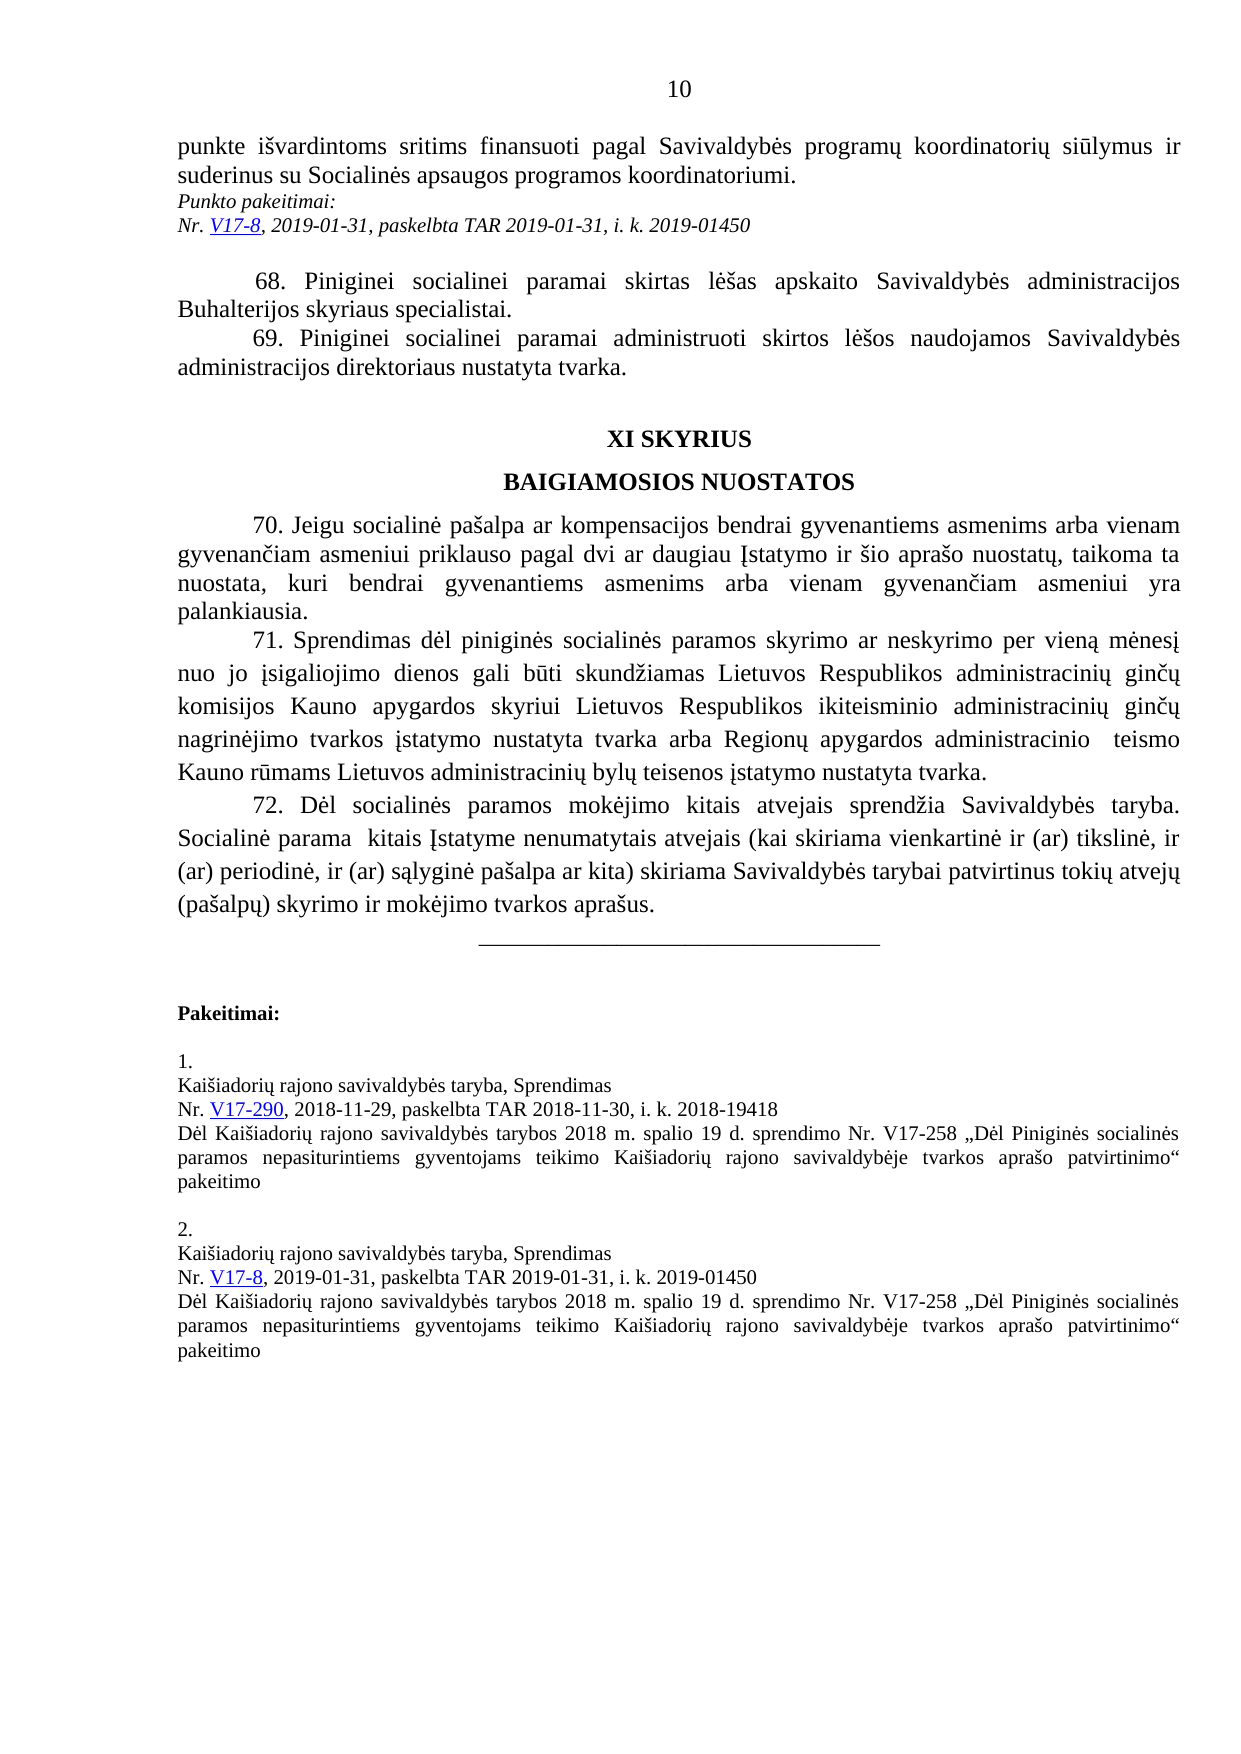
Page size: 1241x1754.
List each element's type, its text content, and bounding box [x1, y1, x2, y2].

text Kaišiadorių rajono savivaldybės taryba, Sprendimas [177, 1073, 1181, 1097]
text 70. Jeigu socialinė pašalpa ar kompensacijos bendrai gyvenantiems asmenims arba vienam gyvenančiam asmeniui priklauso pagal dvi ar daugiau Įstatymo ir šio aprašo nuostatų, taikoma ta nuostata, kuri bendrai gyvenantiems asmenims arba vienam gyvenančiam asmeniui yra palankiausia. [177, 510, 1181, 625]
text Nr. V17-8, 2019-01-31, paskelbta TAR 2019-01-31, i. k. 2019-01450 [177, 1265, 1181, 1289]
text 2. [177, 1217, 1181, 1241]
text punkte išvardintoms sritims finansuoti pagal Savivaldybės programų koordinatorių siūlymus ir suderinus su Socialinės apsaugos programos koordinatoriumi. [177, 131, 1181, 189]
text Nr. V17-290, 2018-11-29, paskelbta TAR 2018-11-30, i. k. 2018-19418 [177, 1097, 1181, 1121]
text Pakeitimai: [177, 1001, 1181, 1025]
text 69. Piniginei socialinei paramai administruoti skirtos lėšos naudojamos Savivaldybės administracijos direktoriaus nustatyta tvarka. [177, 323, 1181, 381]
text 71. Sprendimas dėl piniginės socialinės paramos skyrimo ar neskyrimo per vieną mėnesį nuo jo įsigaliojimo dienos gali būti skundžiamas Lietuvos Respublikos administracinių ginčų komisijos Kauno apygardos skyriui Lietuvos Respublikos ikiteisminio administracinių ginčų nagrinėjimo tvarkos įstatymo nustatyta tvarka arba Regionų apygardos administracinio teismo Kauno rūmams Lietuvos administracinių bylų teisenos įstatymo nustatyta tvarka. [177, 625, 1181, 786]
text BAIGIAMOSIOS NUOSTATOS [177, 467, 1181, 496]
text 68. Piniginei socialinei paramai skirtas lėšas apskaito Savivaldybės administracijos Buhalterijos skyriaus specialistai. [177, 266, 1181, 323]
text Kaišiadorių rajono savivaldybės taryba, Sprendimas [177, 1241, 1181, 1265]
text Punkto pakeitimai: [177, 189, 1181, 213]
text ___________________________________ [177, 922, 1181, 949]
text Dėl Kaišiadorių rajono savivaldybės tarybos 2018 m. spalio 19 d. sprendimo Nr. V17-258 „Dėl Piniginės socialinės paramos nepasiturintiems gyventojams teikimo Kaišiadorių rajono savivaldybėje tvarkos aprašo patvirtinimo“ pakeitimo [177, 1289, 1181, 1362]
text XI SKYRIUS [177, 424, 1181, 453]
text 1. [177, 1049, 1181, 1073]
text 72. Dėl socialinės paramos mokėjimo kitais atvejais sprendžia Savivaldybės taryba. Socialinė parama kitais Įstatyme nenumatytais atvejais (kai skiriama vienkartinė ir (ar) tikslinė, ir (ar) periodinė, ir (ar) sąlyginė pašalpa ar kita) skiriama Savivaldybės tarybai patvirtinus tokių atvejų (pašalpų) skyrimo ir mokėjimo tvarkos aprašus. [177, 790, 1181, 918]
text Nr. V17-8, 2019-01-31, paskelbta TAR 2019-01-31, i. k. 2019-01450 [177, 213, 1181, 237]
text Dėl Kaišiadorių rajono savivaldybės tarybos 2018 m. spalio 19 d. sprendimo Nr. V17-258 „Dėl Piniginės socialinės paramos nepasiturintiems gyventojams teikimo Kaišiadorių rajono savivaldybėje tvarkos aprašo patvirtinimo“ pakeitimo [177, 1121, 1181, 1193]
